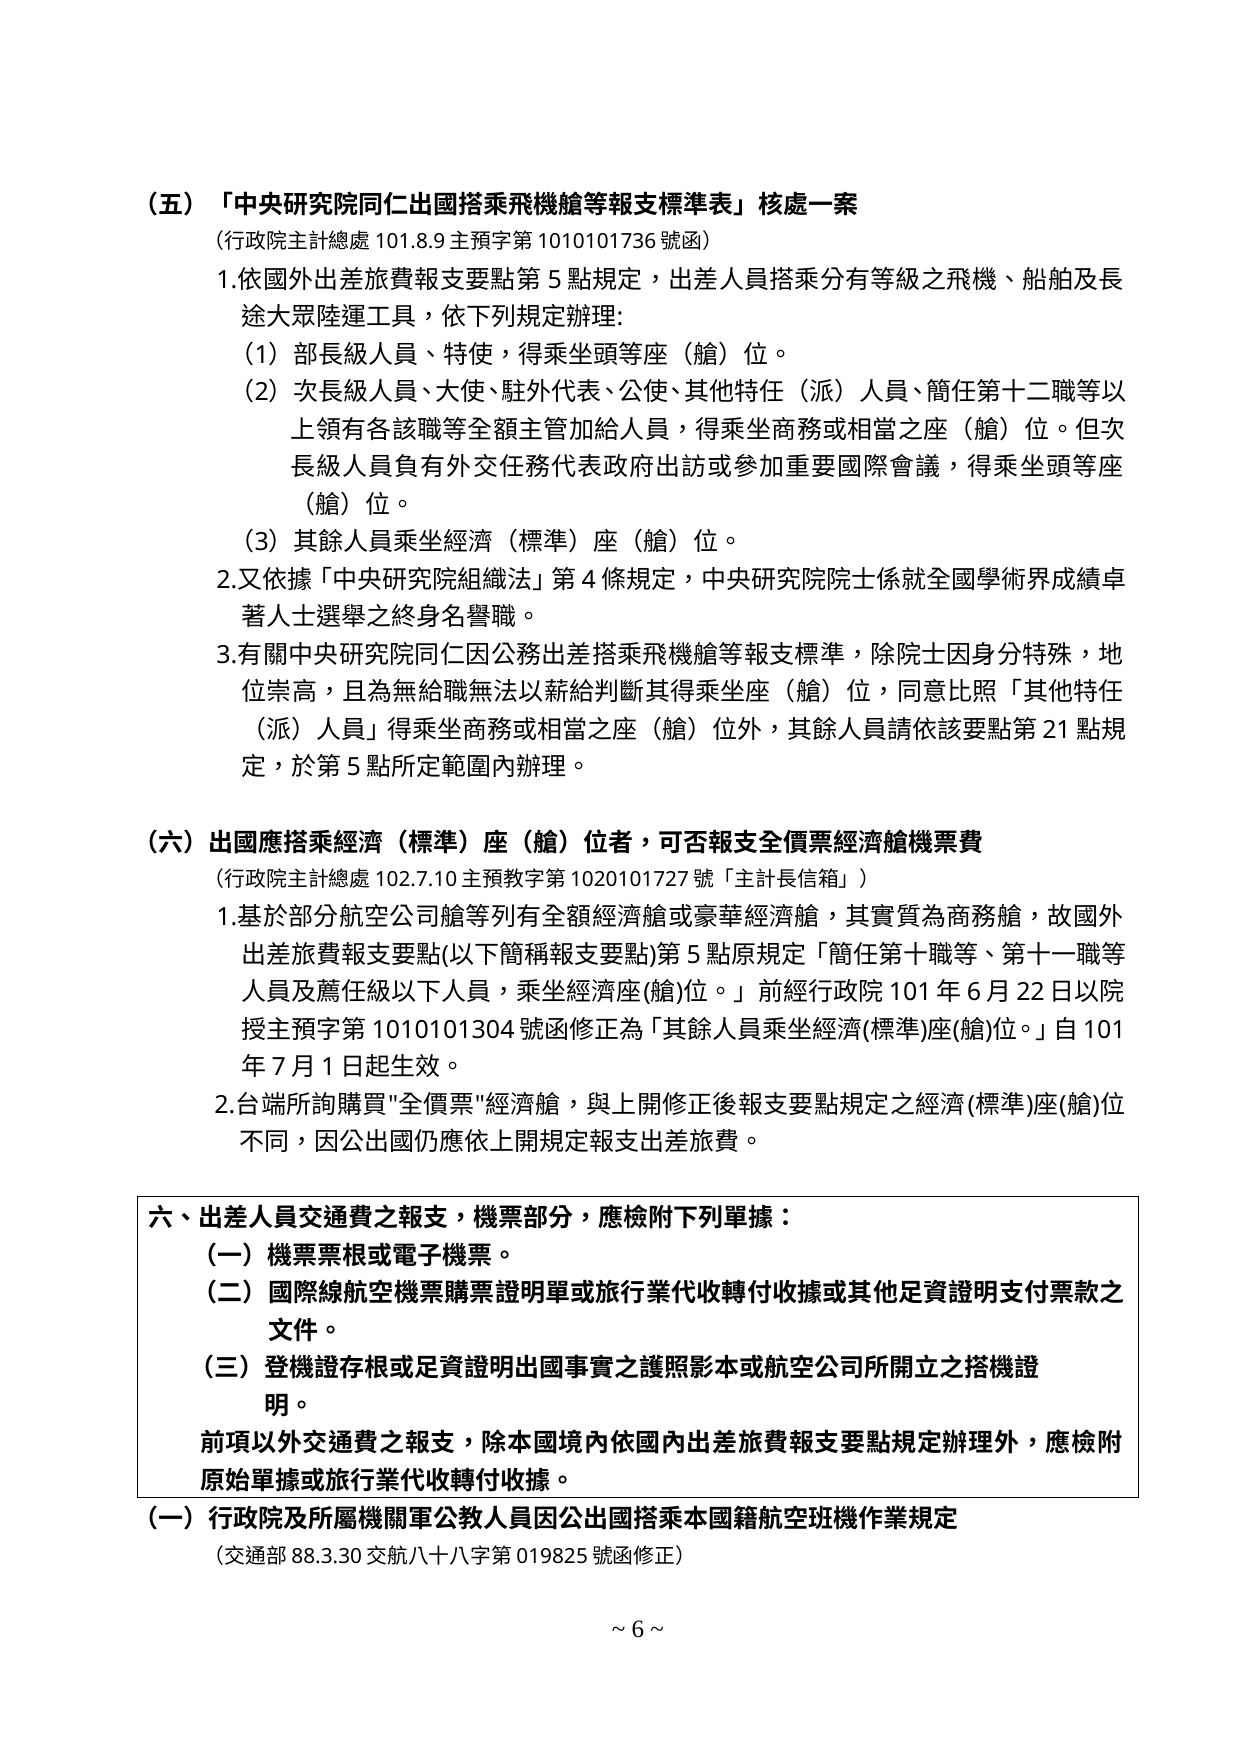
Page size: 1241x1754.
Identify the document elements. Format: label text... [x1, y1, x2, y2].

text （3）其餘人員乘坐經濟（標準）座（艙）位。 [229, 521, 1126, 558]
text 3.有關中央研究院同仁因公務出差搭乘飛機艙等報支標準，除院士因身分特殊，地位崇高，且為無給職無法以薪給判斷其得乘坐座（艙）位，同意比照「其他特任（派）人員」得乘坐商務或相當之座（艙）位外，其餘人員請依該要點第21點規定，於第5點所定範圍內辦理。 [216, 633, 1126, 783]
text （一）行政院及所屬機關軍公教人員因公出國搭乘本國籍航空班機作業規定 [133, 1498, 1126, 1535]
text 2.台端所詢購買"全價票"經濟艙，與上開修正後報支要點規定之經濟(標準)座(艙)位不同，因公出國仍應依上開規定報支出差旅費。 [214, 1083, 1126, 1158]
text 1.基於部分航空公司艙等列有全額經濟艙或豪華經濟艙，其實質為商務艙，故國外出差旅費報支要點(以下簡稱報支要點)第5點原規定「簡任第十職等、第十一職等人員及薦任級以下人員，乘坐經濟座(艙)位。」前經行政院101年6月22日以院授主預字第1010101304號函修正為「其餘人員乘坐經濟(標準)座(艙)位。」自101年7月1日起生效。 [216, 896, 1126, 1083]
text （行政院主計總處101.8.9主預字第1010101736號函） [204, 221, 1126, 258]
text （2）次長級人員、大使、駐外代表、公使、其他特任（派）人員、簡任第十二職等以上領有各該職等全額主管加給人員，得乘坐商務或相當之座（艙）位。但次長級人員負有外交任務代表政府出訪或參加重要國際會議，得乘坐頭等座（艙）位。 [229, 371, 1126, 521]
table_header 六、出差人員交通費之報支，機票部分，應檢附下列單據： （一）機票票根或電子機票。 （二）國際線航空機票購票證明單或旅行業代收轉付收據或其他足資證明支付票款之文件。 （三）登機證存根或足資證明出國事實之護照影本或航空公司所開立之搭機證 明。 前項以外交通費之報支，除本國境內依國內出差旅費報支要點規定辦理外，應檢附原始單據或旅行業代收轉付收據。 [138, 1197, 1138, 1497]
text （1）部長級人員、特使，得乘坐頭等座（艙）位。 [229, 333, 1126, 371]
text （五）「中央研究院同仁出國搭乘飛機艙等報支標準表」核處一案 [133, 183, 1126, 221]
text （行政院主計總處102.7.10主預教字第1020101727號「主計長信箱」） [204, 858, 1126, 896]
text （交通部88.3.30交航八十八字第019825號函修正） [204, 1535, 1126, 1573]
text 1.依國外出差旅費報支要點第5點規定，出差人員搭乘分有等級之飛機、船舶及長途大眾陸運工具，依下列規定辦理: [216, 258, 1126, 333]
text （六）出國應搭乘經濟（標準）座（艙）位者，可否報支全價票經濟艙機票費 [133, 821, 1126, 858]
text 2.又依據「中央研究院組織法」第4條規定，中央研究院院士係就全國學術界成績卓著人士選舉之終身名譽職。 [216, 558, 1126, 633]
